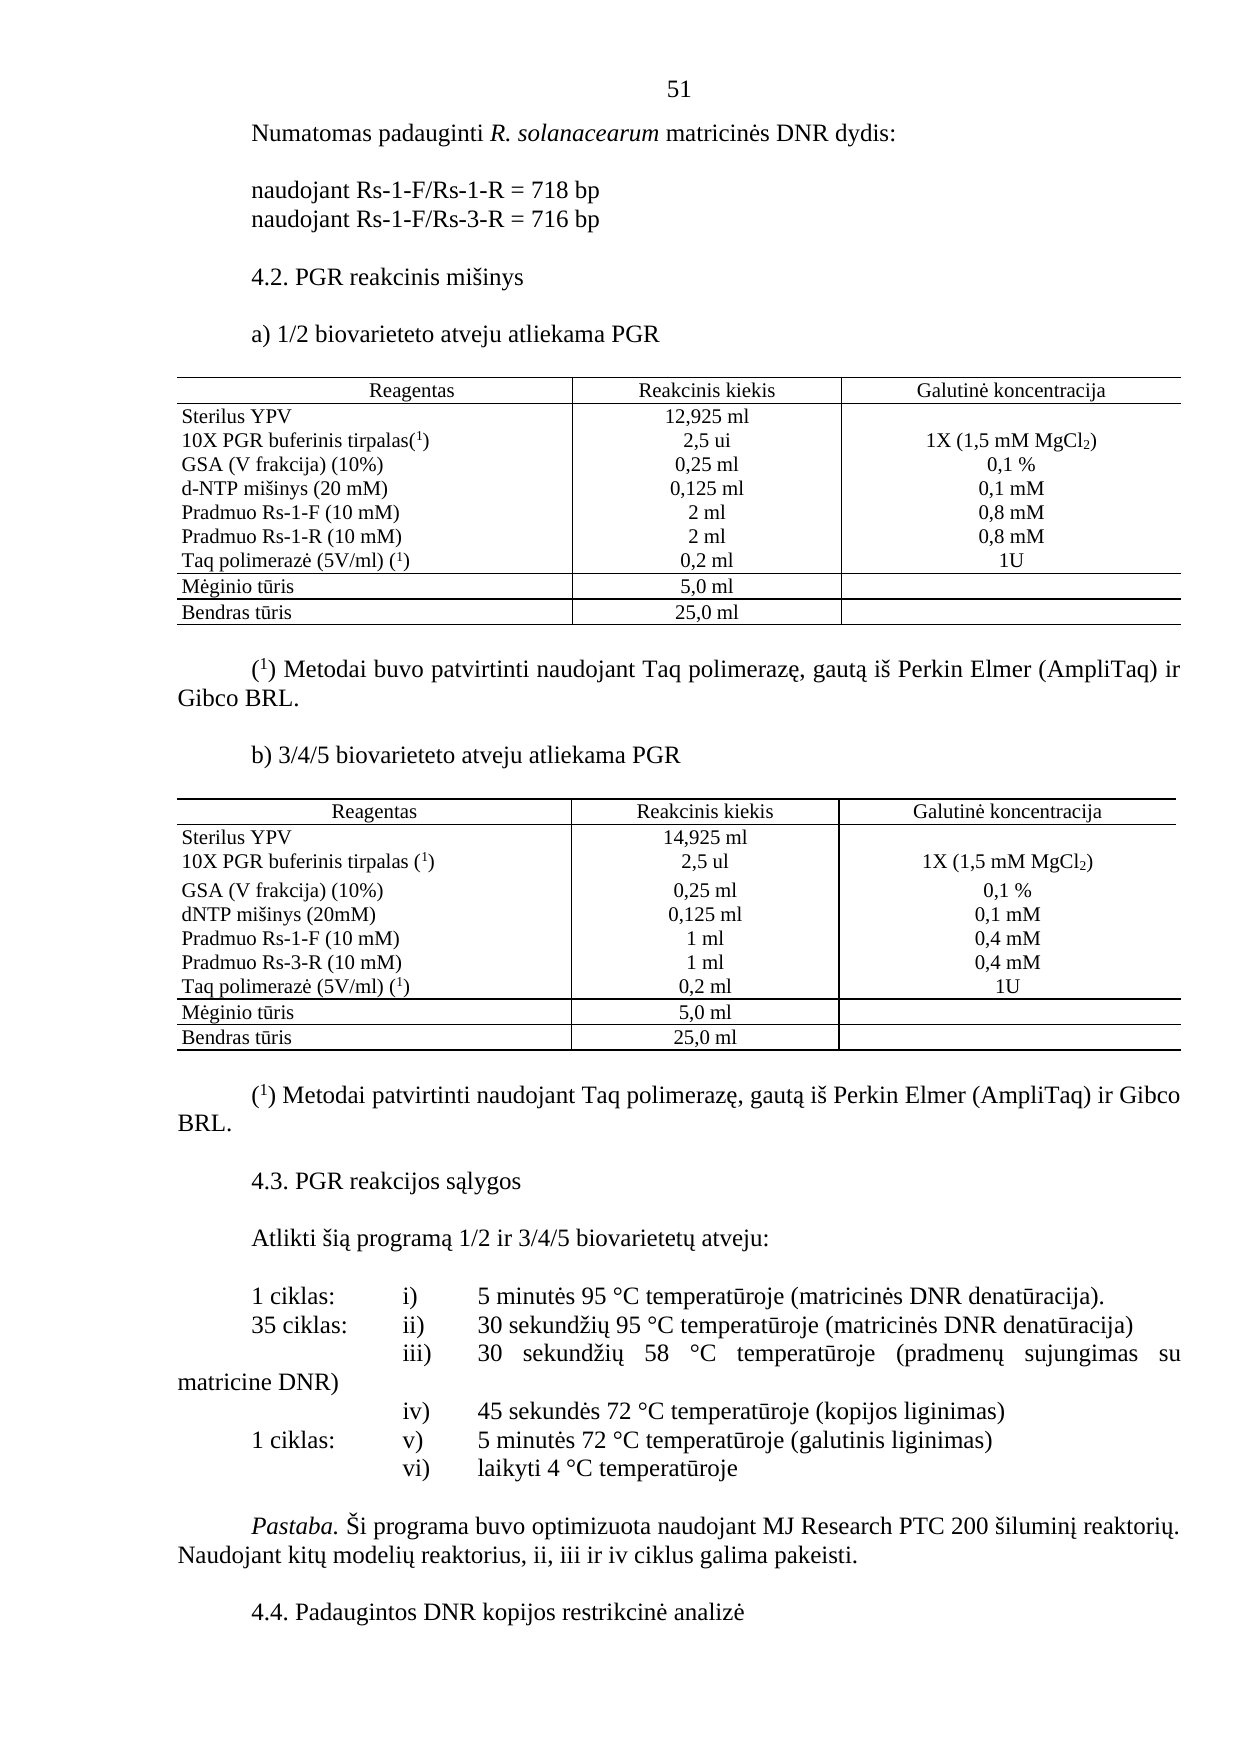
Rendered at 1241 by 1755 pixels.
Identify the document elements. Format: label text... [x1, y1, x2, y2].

text Atlikti šią programą 1/2 ir 3/4/5 biovarietetų atveju: [177, 1223, 1181, 1252]
text 1 ciklas: i) 5 minutės 95 °C temperatūroje (matricinės DNR denatūracija). [177, 1281, 1181, 1310]
table_cell [1172, 825, 1176, 849]
table_cell [1177, 574, 1181, 598]
text b) 3/4/5 biovarieteto atveju atliekama PGR [177, 740, 1181, 769]
table_cell 1X (1,5 mM MgCl2) [840, 849, 1176, 878]
text naudojant Rs-1-F/Rs-3-R = 716 bp [177, 204, 1181, 233]
table_cell [1177, 1000, 1181, 1024]
text iii) 30 sekundžių 58 °C temperatūroje (pradmenų sujungimas su matricine DNR) [177, 1338, 1181, 1396]
table_cell 1 ml [572, 926, 576, 950]
table_cell [1177, 600, 1181, 624]
table_cell [842, 404, 846, 428]
text Numatomas padauginti R. solanacearum matricinės DNR dydis: [177, 118, 1181, 147]
table_cell 1U [842, 549, 846, 572]
text 4.4. Padaugintos DNR kopijos restrikcinė analizė [177, 1597, 1181, 1626]
table_cell 2 ml [837, 524, 841, 548]
table_cell [842, 574, 846, 598]
text naudojant Rs-1-F/Rs-1-R = 718 bp [177, 176, 1181, 204]
table_cell 2,5 ul [572, 849, 838, 878]
table_cell 10X PGR buferinis tirpalas (1) [177, 849, 571, 878]
table_cell 1U [1172, 974, 1176, 998]
table_cell 1 ml [834, 950, 838, 974]
text iv) 45 sekundės 72 °C temperatūroje (kopijos liginimas) [177, 1396, 1181, 1425]
text 35 ciklas: ii) 30 sekundžių 95 °C temperatūroje (matricinės DNR denatūracija) [177, 1310, 1181, 1338]
text vi) laikyti 4 °C temperatūroje [177, 1453, 1181, 1482]
text 4.3. PGR reakcijos sąlygos [177, 1166, 1181, 1195]
table_cell 2 ml [837, 500, 841, 524]
table_cell 1 ml [834, 926, 838, 950]
text (1) Metodai buvo patvirtinti naudojant Taq polimerazę, gautą iš Perkin Elmer (AmpliTaq) ir Gibco BRL. [177, 654, 1181, 712]
table_cell [1177, 404, 1181, 428]
table_cell 1 ml [572, 950, 576, 974]
text Pastaba. Ši programa buvo optimizuota naudojant MJ Research PTC 200 šiluminį reaktorių. Naudojant kitų modelių reaktorius, ii, iii ir iv ciklus galima pakeisti. [177, 1511, 1181, 1568]
text a) 1/2 biovarieteto atveju atliekama PGR [177, 319, 1181, 348]
table_cell 1U [1177, 549, 1181, 572]
table_cell [1177, 1025, 1181, 1049]
text 4.2. PGR reakcinis mišinys [177, 262, 1181, 291]
text (1) Metodai patvirtinti naudojant Taq polimerazę, gautą iš Perkin Elmer (AmpliTaq) ir Gibco BRL. [177, 1080, 1181, 1137]
text 1 ciklas: v) 5 minutės 72 °C temperatūroje (galutinis liginimas) [177, 1425, 1181, 1453]
table_cell [842, 600, 846, 624]
